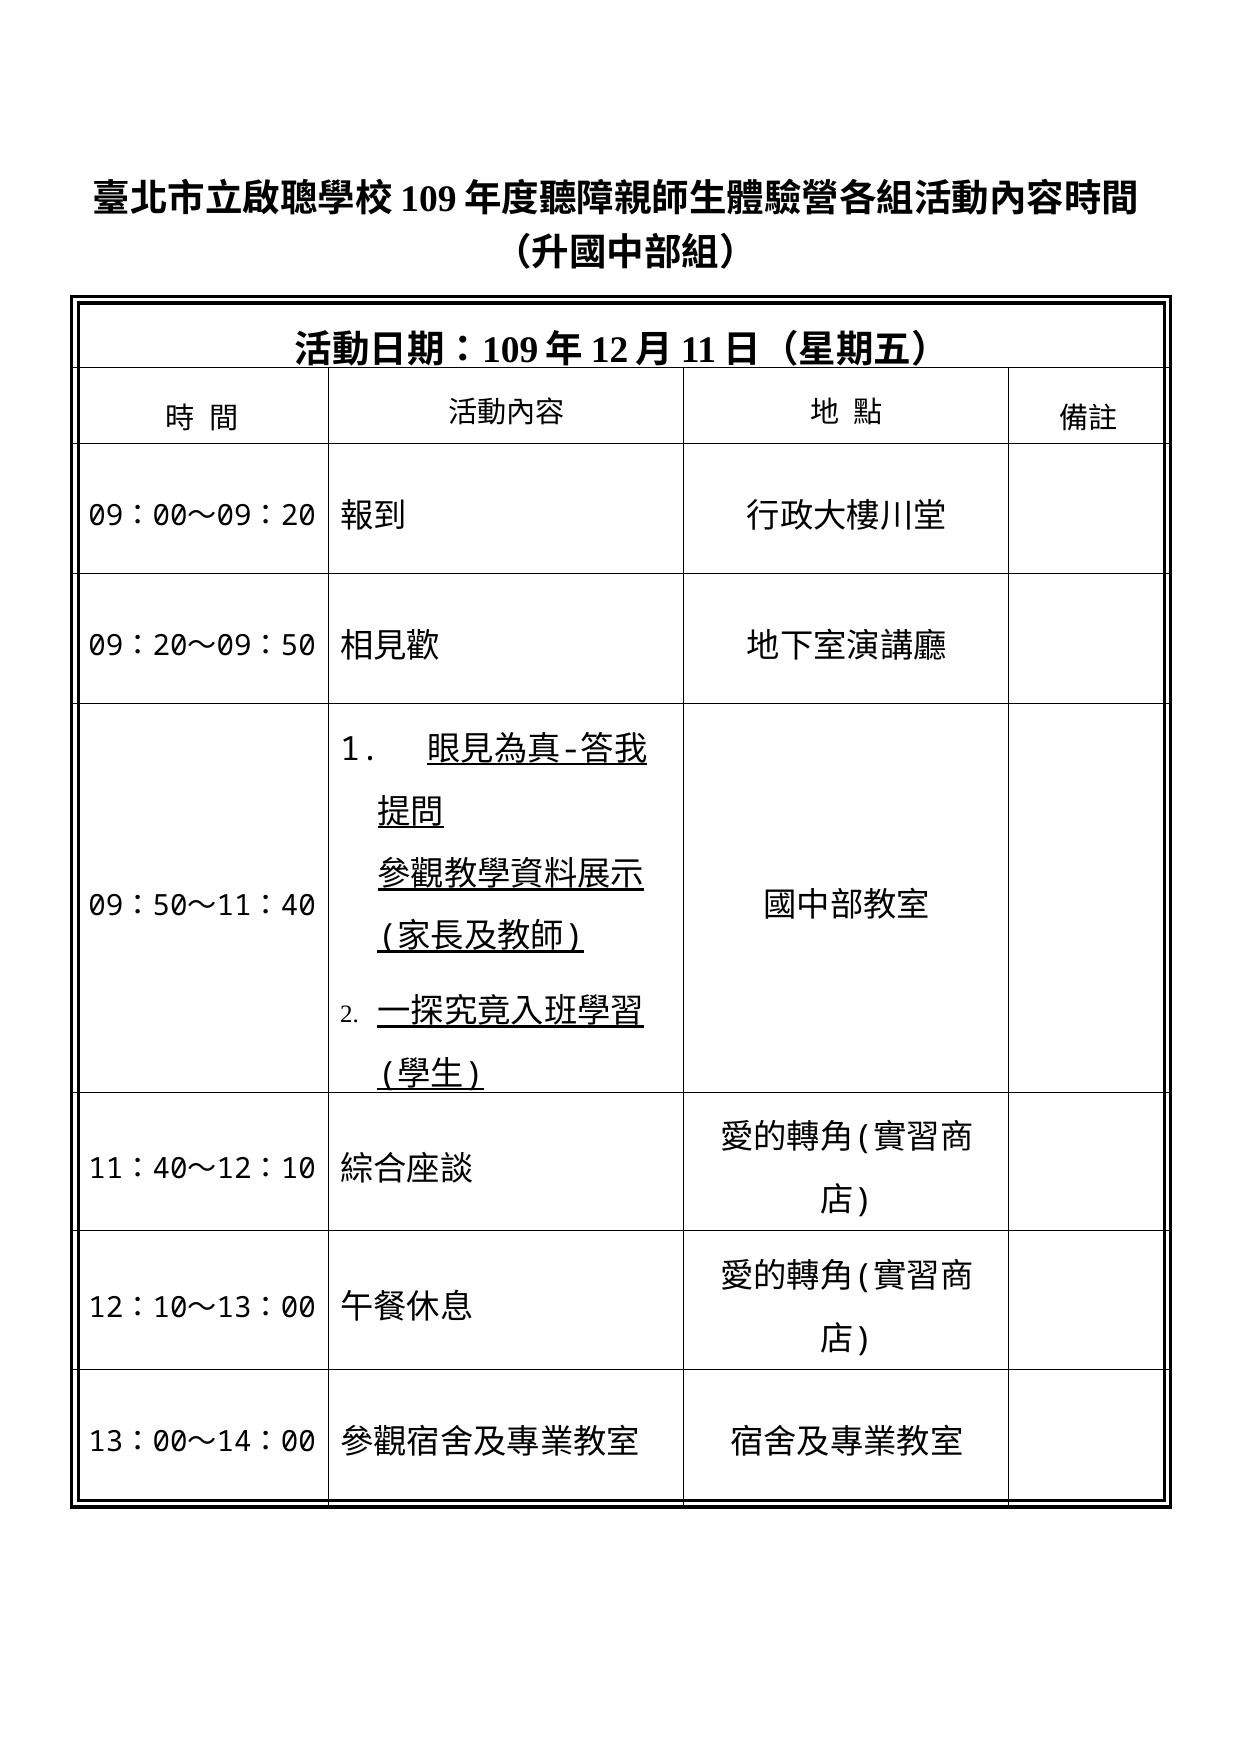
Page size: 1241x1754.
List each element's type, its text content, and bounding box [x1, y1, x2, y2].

table_cell 地下室演講廳 [684, 574, 1008, 703]
table_cell 09：50～11：40 [80, 704, 328, 1092]
table_cell 參觀宿舍及專業教室 [329, 1370, 683, 1499]
table_cell 綜合座談 [329, 1093, 683, 1230]
table_cell 報到 [329, 444, 683, 573]
text 臺北市立啟聰學校109年度聽障親師生體驗營各組活動內容時間（升國中部組） [56, 168, 1175, 276]
table_cell 備註 [1009, 368, 1163, 443]
table_cell 相見歡 [329, 574, 683, 703]
table_cell [1009, 574, 1163, 703]
table_cell 國中部教室 [684, 704, 1008, 1092]
table_cell [1009, 1231, 1163, 1369]
table_cell 12：10～13：00 [80, 1231, 328, 1369]
table_cell 13：00～14：00 [80, 1370, 328, 1499]
table_cell [1009, 1370, 1163, 1499]
table_cell 愛的轉角(實習商店) [684, 1093, 1008, 1230]
table_cell 地 點 [684, 368, 1008, 443]
table_header 活動日期：109年12月11日（星期五） [75, 298, 1168, 367]
table_cell 宿舍及專業教室 [684, 1370, 1008, 1499]
table_cell 午餐休息 [329, 1231, 683, 1369]
table_cell 09：20～09：50 [80, 574, 328, 703]
table_cell [1009, 704, 1163, 1092]
table_cell 愛的轉角(實習商店) [684, 1231, 1008, 1369]
table_cell 活動內容 [329, 368, 683, 443]
table_cell 09：00～09：20 [80, 444, 328, 573]
table_cell 眼見為真-答我提問 參觀教學資料展示(家長及教師) 一探究竟入班學習(學生) [329, 704, 683, 1092]
table_cell 11：40～12：10 [80, 1093, 328, 1230]
table_cell [1009, 444, 1163, 573]
table_cell [1009, 1093, 1163, 1230]
table_cell 行政大樓川堂 [684, 444, 1008, 573]
table_cell 時 間 [80, 368, 328, 443]
